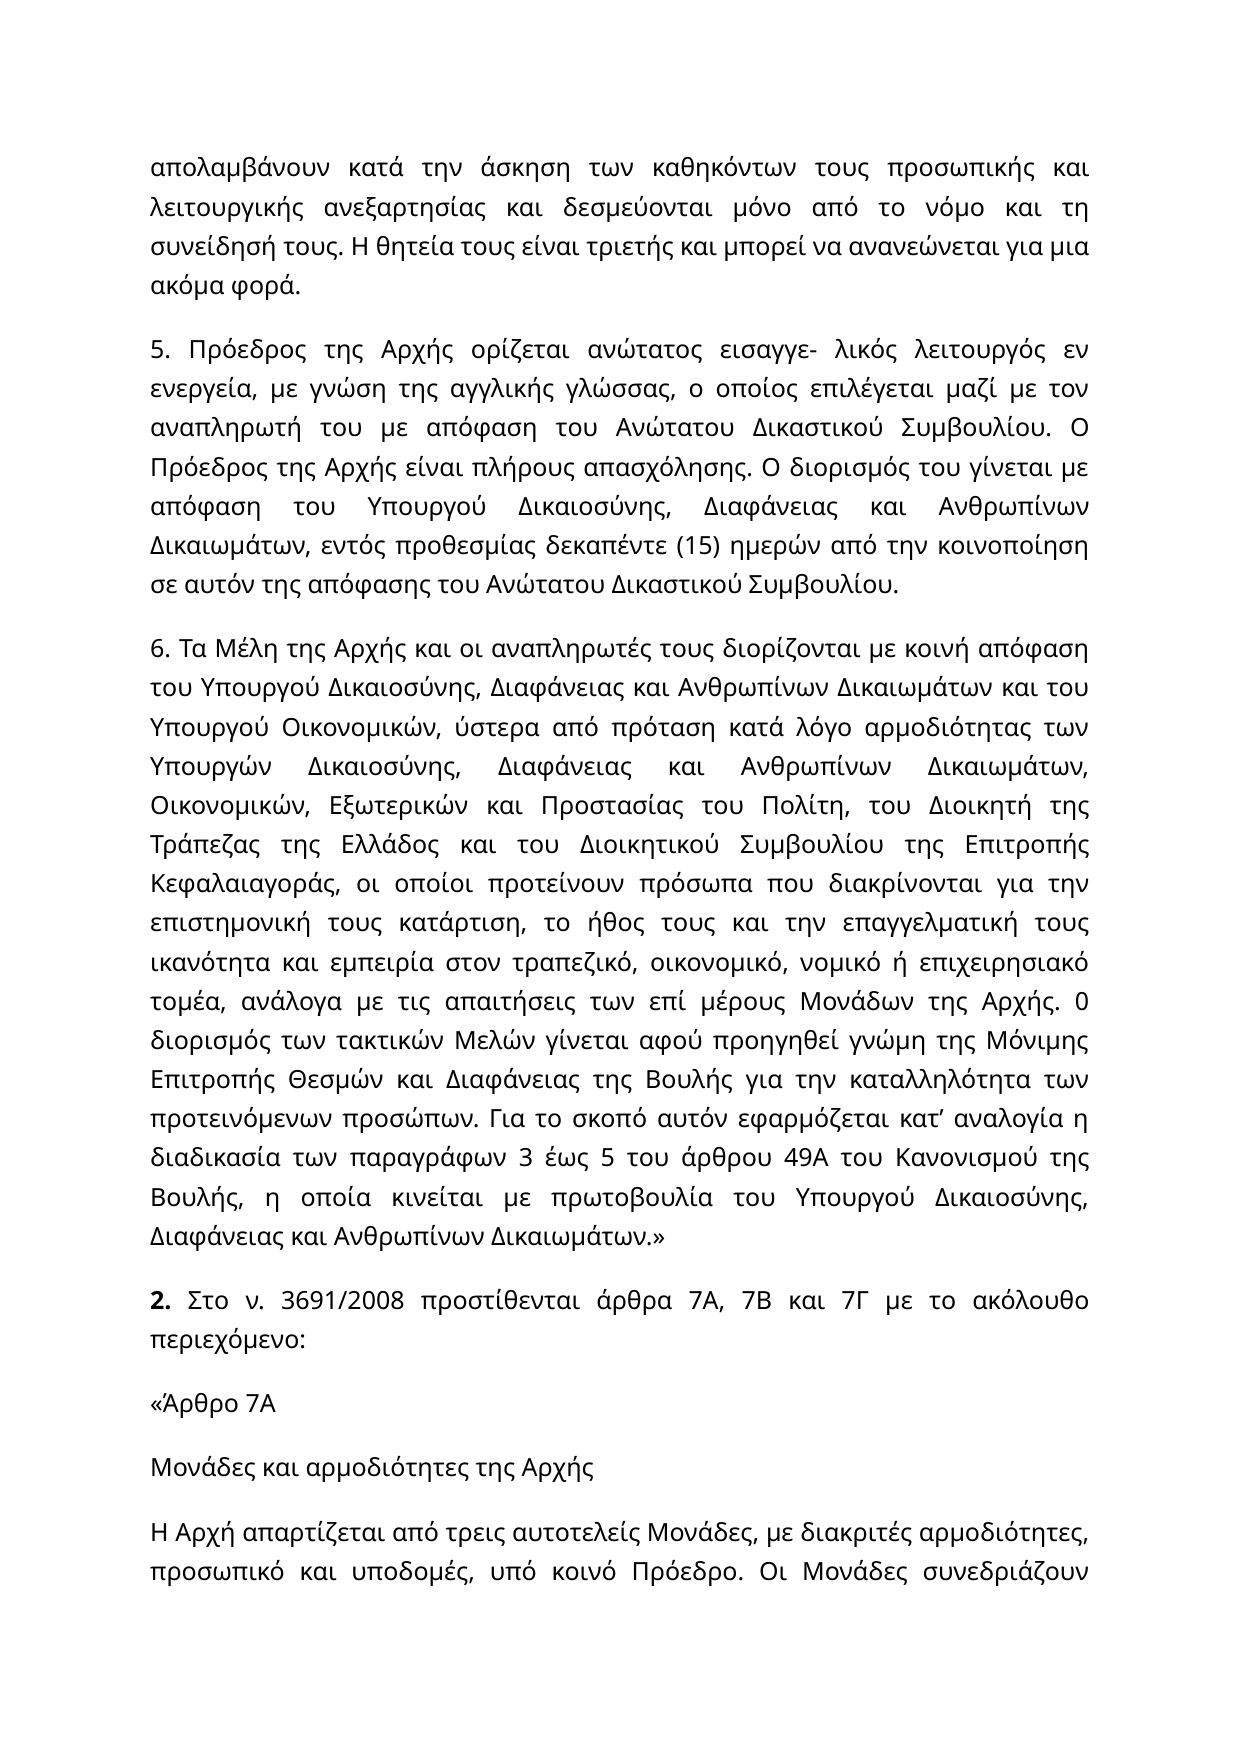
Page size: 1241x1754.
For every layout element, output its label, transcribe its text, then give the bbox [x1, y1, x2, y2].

text 6. Τα Μέλη της Αρχής και οι αναπληρωτές τους διορίζονται με κοινή απόφαση του Υπουργού Δικαιοσύνης, Διαφάνειας και Ανθρωπίνων Δικαιωμάτων και του Υπουργού Οικονομικών, ύστερα από πρόταση κατά λόγο αρμοδιότητας των Υπουργών Δικαιοσύνης, Διαφάνειας και Ανθρωπίνων Δικαιωμάτων, Οικονομικών, Εξωτερικών και Προστασίας του Πολίτη, του Διοικητή της Τράπεζας της Ελλάδος και του Διοικητικού Συμβουλίου της Επιτροπής Κεφαλαιαγοράς, οι οποίοι προτείνουν πρόσωπα που διακρίνονται για την επιστημονική τους κατάρτιση, το ήθος τους και την επαγγελματική τους ικανότητα και εμπειρία στον τραπεζικό, οικονομικό, νομικό ή επιχειρησιακό τομέα, ανάλογα με τις απαιτήσεις των επί μέρους Μονάδων της Αρχής. 0 διορισμός των τακτικών Μελών γίνεται αφού προηγηθεί γνώμη της Μόνιμης Επιτροπής Θεσμών και Διαφάνειας της Βουλής για την καταλληλότητα των προτεινόμενων προσώπων. Για το σκοπό αυτόν εφαρμόζεται κατ’ αναλογία η διαδικασία των παραγράφων 3 έως 5 του άρθρου 49A του Κανονισμού της Βουλής, η οποία κινείται με πρωτοβουλία του Υπουργού Δικαιοσύνης, Διαφάνειας και Ανθρωπίνων Δικαιωμάτων.» [150, 631, 1090, 1252]
text απολαμβάνουν κατά την άσκηση των καθηκόντων τους προσωπικής και λειτουργικής ανεξαρτησίας και δεσμεύονται μόνο από το νόμο και τη συνείδησή τους. Η θητεία τους είναι τριετής και μπορεί να ανανεώνεται για μια ακόμα φορά. [150, 150, 1090, 302]
text 2. Στο ν. 3691/2008 προστίθενται άρθρα 7A, 7B και 7Γ με το ακόλουθο περιεχόμενο: [150, 1282, 1090, 1356]
text «Άρθρο 7A [150, 1386, 1090, 1420]
text 5. Πρόεδρος της Αρχής ορίζεται ανώτατος εισαγγε- λικός λειτουργός εν ενεργεία, με γνώση της αγγλικής γλώσσας, ο οποίος επιλέγεται μαζί με τον αναπληρωτή του με απόφαση του Ανώτατου Δικαστικού Συμβουλίου. Ο Πρόεδρος της Αρχής είναι πλήρους απασχόλησης. Ο διορισμός του γίνεται με απόφαση του Υπουργού Δικαιοσύνης, Διαφάνειας και Ανθρωπίνων Δικαιωμάτων, εντός προθεσμίας δεκαπέντε (15) ημερών από την κοινοποίηση σε αυτόν της απόφασης του Ανώτατου Δικαστικού Συμβουλίου. [150, 332, 1090, 601]
text Μονάδες και αρμοδιότητες της Αρχής [150, 1450, 1090, 1484]
text Η Αρχή απαρτίζεται από τρεις αυτοτελείς Μονάδες, με διακριτές αρμοδιότητες, προσωπικό και υποδομές, υπό κοινό Πρόεδρο. Οι Μονάδες συνεδριάζουν [150, 1514, 1090, 1587]
